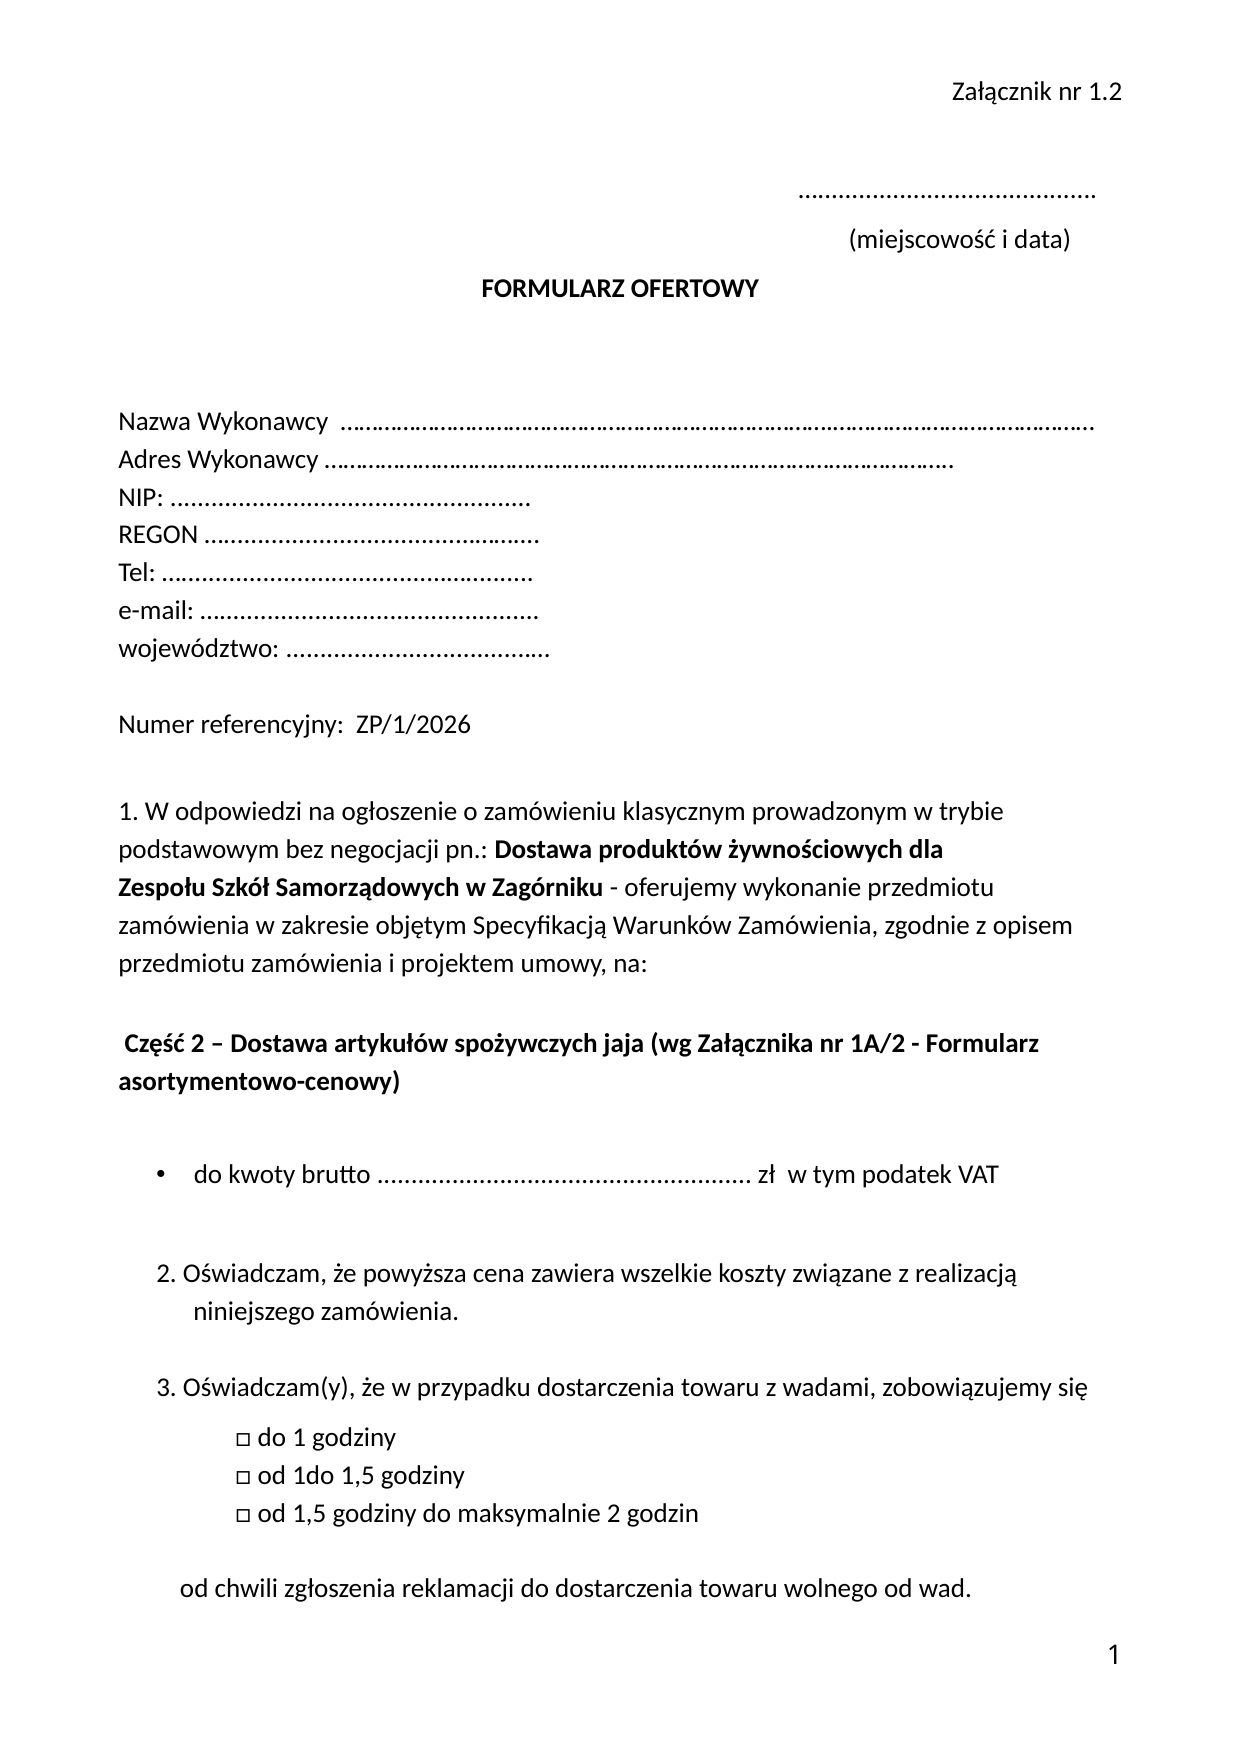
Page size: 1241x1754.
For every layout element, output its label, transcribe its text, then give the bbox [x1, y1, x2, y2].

text Załącznik nr 1.2 [118, 74, 1122, 107]
text e-mail: …............................................... [118, 593, 1122, 626]
text 1. W odpowiedzi na ogłoszenie o zamówieniu klasycznym prowadzonym w trybie podstawowym bez negocjacji pn.: Dostawa produktów żywnościowych dla [118, 794, 1122, 866]
text Część 2 – Dostawa artykułów spożywczych jaja (wg Załącznika nr 1A/2 - Formularz asortymentowo-cenowy) [118, 1027, 1122, 1097]
list Oświadczam(y), że w przypadku dostarczenia towaru z wadami, zobowiązujemy się [156, 1370, 1122, 1403]
text NIP: ..................................................... [118, 480, 1122, 513]
text Tel: ….......................................….......... [118, 556, 1122, 588]
text …......................................... [118, 173, 1122, 206]
list □ do 1 godziny [155, 1420, 1122, 1453]
text województwo: ....................................… [118, 631, 1122, 664]
list Oświadczam, że powyższa cena zawiera wszelkie koszty związane z realizacją niniejszego zamówienia. [156, 1257, 1122, 1328]
text Nazwa Wykonawcy …………………………………………………………………….…………………………………… [118, 404, 1122, 437]
text (miejscowość i data) FORMULARZ OFERTOWY [118, 222, 1122, 305]
list □ od 1do 1,5 godziny [155, 1458, 1122, 1491]
text Zespołu Szkół Samorządowych w Zagórniku - oferujemy wykonanie przedmiotu zamówienia w zakresie objętym Specyfikacją Warunków Zamówienia, zgodnie z opisem przedmiotu zamówienia i projektem umowy, na: [118, 870, 1122, 979]
text Numer referencyjny: ZP/1/2026 [118, 707, 1122, 740]
list □ od 1,5 godziny do maksymalnie 2 godzin [155, 1496, 1122, 1529]
list do kwoty brutto ....................................................... zł w tym podatek VAT [156, 1158, 1122, 1191]
list od chwili zgłoszenia reklamacji do dostarczenia towaru wolnego od wad. [155, 1572, 1122, 1604]
text REGON ….....................................…….... [118, 518, 1122, 551]
text Adres Wykonawcy ……………………………………………………………………………………….. [118, 442, 1122, 475]
